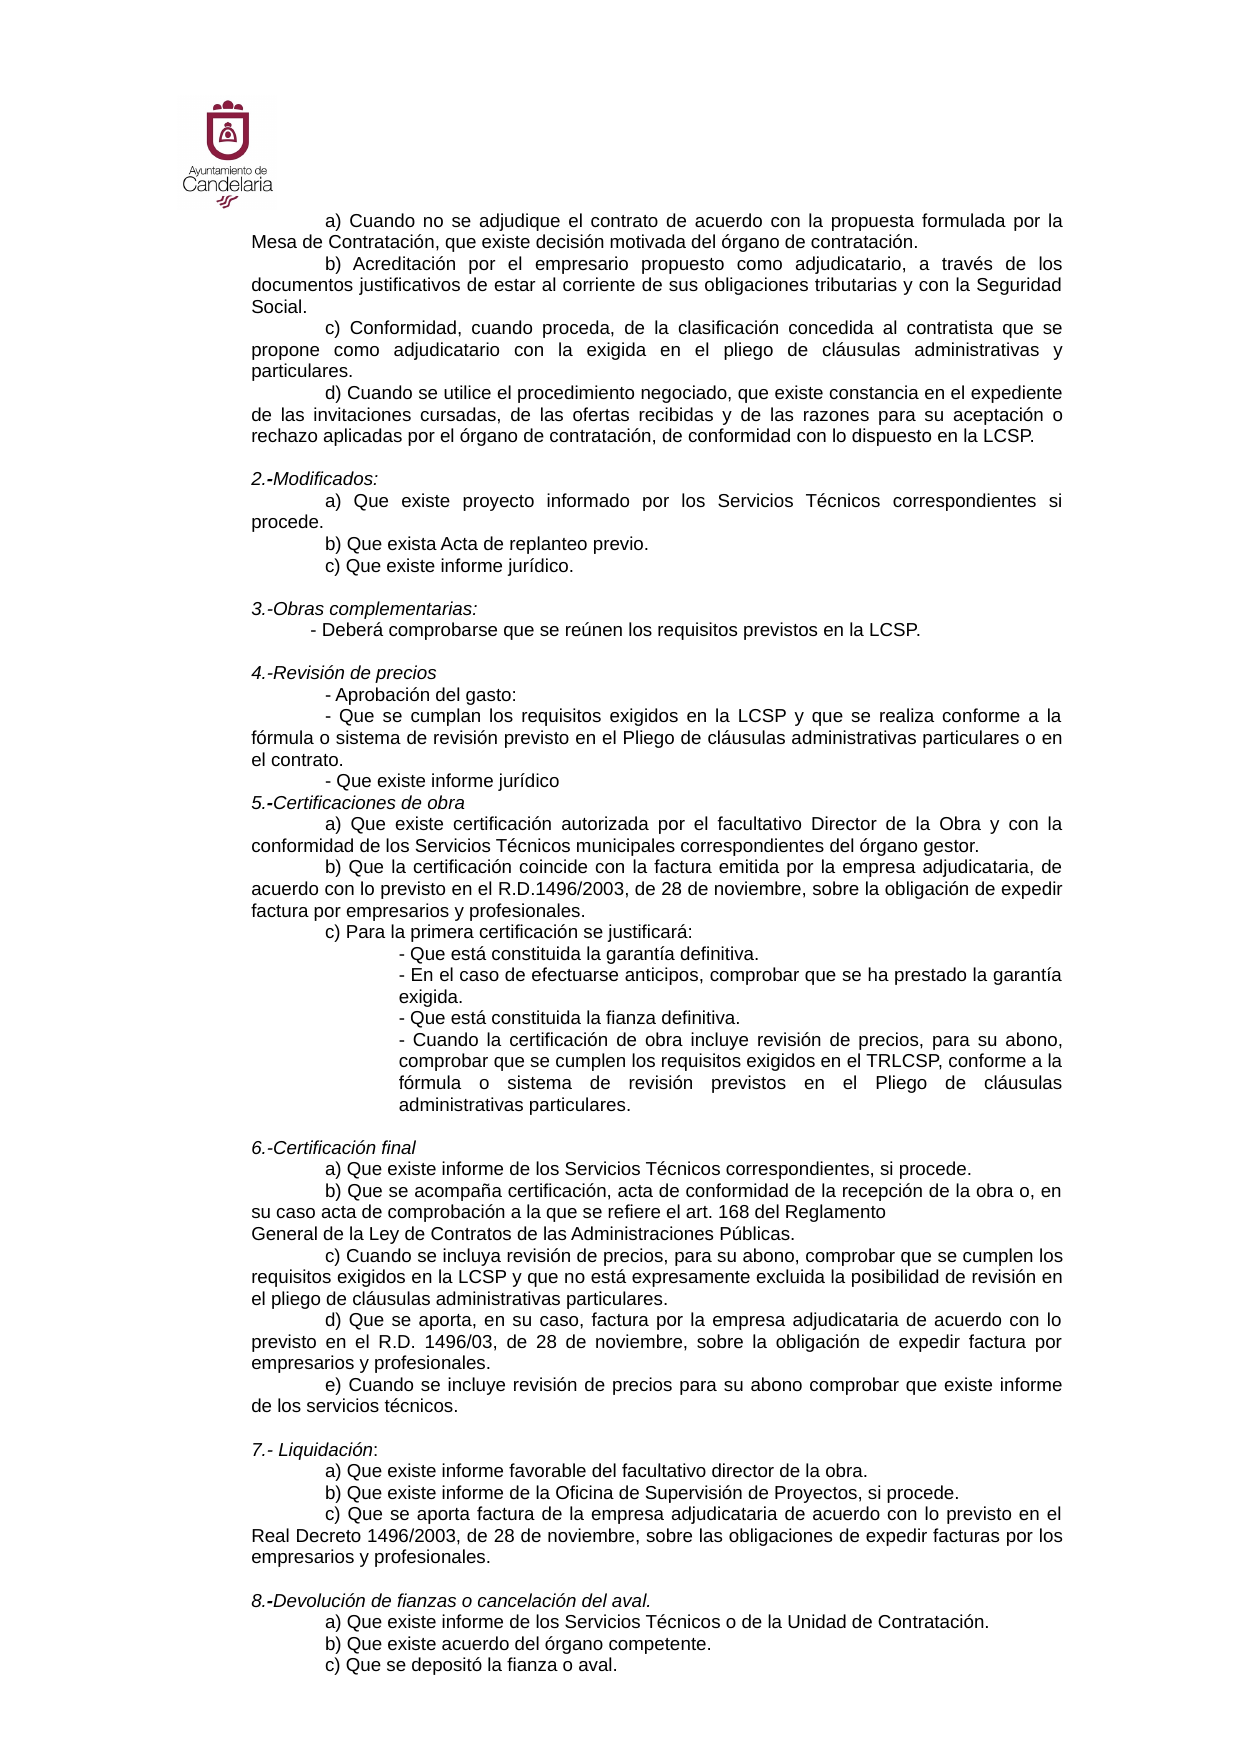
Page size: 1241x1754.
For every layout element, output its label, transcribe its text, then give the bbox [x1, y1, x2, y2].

text 3.-Obras complementarias: [177, 597, 1063, 619]
text c) Que se aporta factura de la empresa adjudicataria de acuerdo con lo previsto en el Real Decreto 1496/2003, de 28 de noviembre, sobre las obligaciones de expedir facturas por los empresarios y profesionales. [251, 1503, 1063, 1568]
text a) Que existe certificación autorizada por el facultativo Director de la Obra y con la conformidad de los Servicios Técnicos municipales correspondientes del órgano gestor. [251, 813, 1063, 856]
text c) Para la primera certificación se justificará: [251, 921, 1063, 942]
text a) Que existe informe favorable del facultativo director de la obra. [251, 1460, 1063, 1482]
text - Que existe informe jurídico [325, 770, 1063, 792]
text - Que está constituida la fianza definitiva. [325, 1007, 1063, 1029]
text 2.-Modificados: [177, 468, 1063, 490]
text 8.-Devolución de fianzas o cancelación del aval. [177, 1589, 1063, 1611]
text - Que se cumplan los requisitos exigidos en la LCSP y que se realiza conforme a la fórmula o sistema de revisión previsto en el Pliego de cláusulas administrativas particulares o en el contrato. [251, 705, 1063, 770]
text - En el caso de efectuarse anticipos, comprobar que se ha prestado la garantía exigida. [398, 964, 1063, 1007]
text a) Que existe informe de los Servicios Técnicos correspondientes, si procede. [251, 1158, 1063, 1180]
text b) Que exista Acta de replanteo previo. [251, 533, 1063, 554]
text General de la Ley de Contratos de las Administraciones Públicas. [251, 1223, 1063, 1244]
text c) Que existe informe jurídico. [251, 554, 1063, 576]
text 5.-Certificaciones de obra [251, 792, 1063, 813]
text d) Que se aporta, en su caso, factura por la empresa adjudicataria de acuerdo con lo previsto en el R.D. 1496/03, de 28 de noviembre, sobre la obligación de expedir factura por empresarios y profesionales. [251, 1309, 1063, 1374]
text - Deberá comprobarse que se reúnen los requisitos previstos en la LCSP. [236, 619, 1063, 641]
text c) Conformidad, cuando proceda, de la clasificación concedida al contratista que se propone como adjudicatario con la exigida en el pliego de cláusulas administrativas y particulares. [251, 317, 1063, 382]
text a) Cuando no se adjudique el contrato de acuerdo con la propuesta formulada por la Mesa de Contratación, que existe decisión motivada del órgano de contratación. [251, 209, 1063, 252]
text b) Que se acompaña certificación, acta de conformidad de la recepción de la obra o, en su caso acta de comprobación a la que se refiere el art. 168 del Reglamento [251, 1180, 1063, 1223]
text 6.-Certificación final [177, 1137, 1063, 1158]
text d) Cuando se utilice el procedimiento negociado, que existe constancia en el expediente de las invitaciones cursadas, de las ofertas recibidas y de las razones para su aceptación o rechazo aplicadas por el órgano de contratación, de conformidad con lo dispuesto en la LCSP. [251, 382, 1063, 447]
text - Aprobación del gasto: [251, 684, 1063, 705]
text 7.- Liquidación: [177, 1438, 1063, 1460]
text b) Acreditación por el empresario propuesto como adjudicatario, a través de los documentos justificativos de estar al corriente de sus obligaciones tributarias y con la Seguridad Social. [251, 252, 1063, 317]
text b) Que existe acuerdo del órgano competente. [251, 1632, 1063, 1654]
text - Cuando la certificación de obra incluye revisión de precios, para su abono, comprobar que se cumplen los requisitos exigidos en el TRLCSP, conforme a la fórmula o sistema de revisión previstos en el Pliego de cláusulas administrativas particulares. [398, 1029, 1063, 1115]
text e) Cuando se incluye revisión de precios para su abono comprobar que existe informe de los servicios técnicos. [251, 1374, 1063, 1417]
text c) Cuando se incluya revisión de precios, para su abono, comprobar que se cumplen los requisitos exigidos en la LCSP y que no está expresamente excluida la posibilidad de revisión en el pliego de cláusulas administrativas particulares. [251, 1244, 1063, 1309]
text b) Que existe informe de la Oficina de Supervisión de Proyectos, si procede. [251, 1482, 1063, 1503]
text b) Que la certificación coincide con la factura emitida por la empresa adjudicataria, de acuerdo con lo previsto en el R.D.1496/2003, de 28 de noviembre, sobre la obligación de expedir factura por empresarios y profesionales. [251, 856, 1063, 921]
text 4.-Revisión de precios [177, 662, 1063, 684]
text - Que está constituida la garantía definitiva. [325, 942, 1063, 964]
text a) Que existe informe de los Servicios Técnicos o de la Unidad de Contratación. [251, 1611, 1063, 1632]
text a) Que existe proyecto informado por los Servicios Técnicos correspondientes si procede. [251, 490, 1063, 533]
text c) Que se depositó la fianza o aval. [251, 1654, 1063, 1676]
